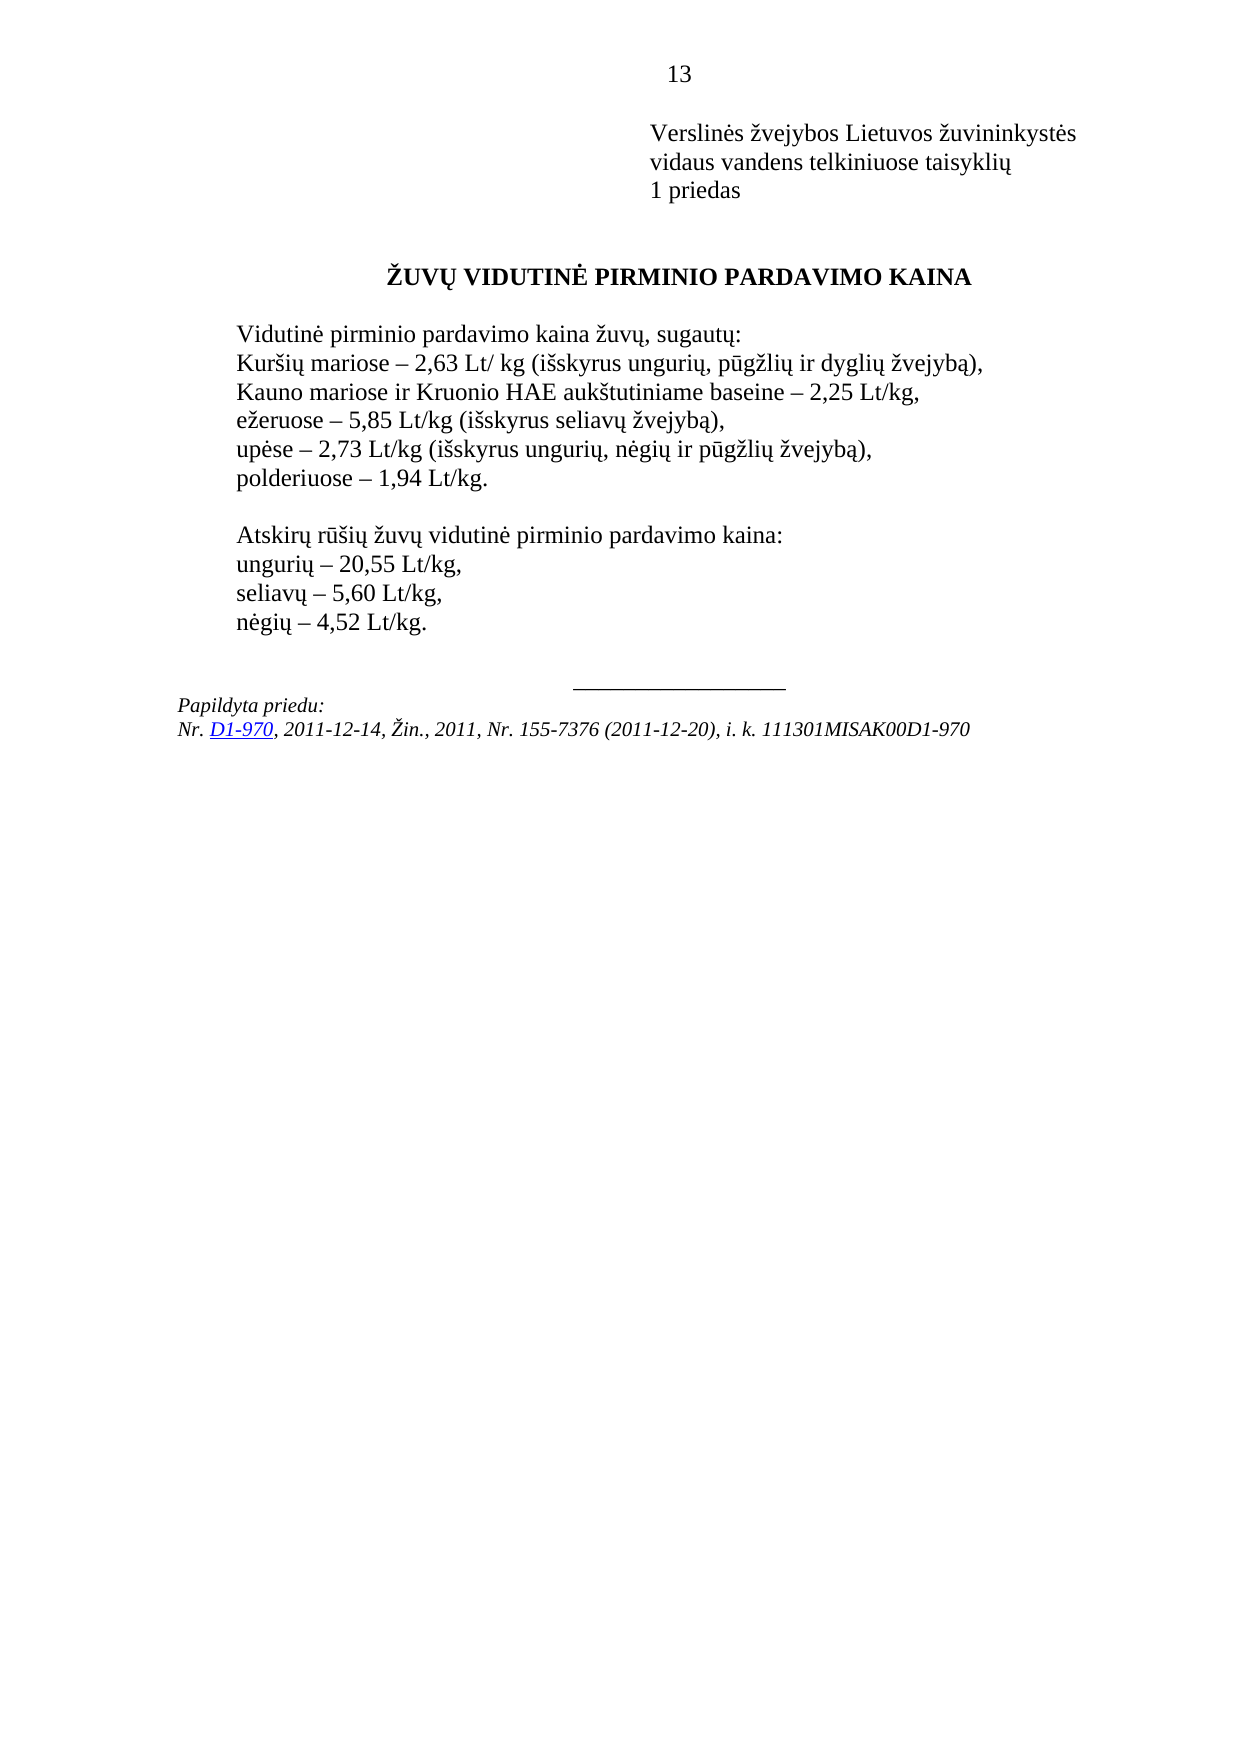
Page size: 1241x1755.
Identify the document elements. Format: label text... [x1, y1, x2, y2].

text vidaus vandens telkiniuose taisyklių [649, 147, 1181, 176]
text polderiuose – 1,94 Lt/kg. [177, 463, 1181, 492]
text Papildyta priedu: [177, 693, 1181, 717]
text ežeruose – 5,85 Lt/kg (išskyrus seliavų žvejybą), [177, 406, 1181, 434]
text seliavų – 5,60 Lt/kg, [177, 578, 1181, 607]
text _________________ [177, 664, 1181, 693]
text Kauno mariose ir Kruonio HAE aukštutiniame baseine – 2,25 Lt/kg, [177, 377, 1181, 406]
text Nr. D1-970, 2011-12-14, Žin., 2011, Nr. 155-7376 (2011-12-20), i. k. 111301MISAK00D1-970 [177, 717, 1181, 741]
text Vidutinė pirminio pardavimo kaina žuvų, sugautų: [177, 319, 1181, 348]
text Verslinės žvejybos Lietuvos žuvininkystės [649, 118, 1181, 147]
text ŽUVŲ VIDUTINĖ PIRMINIO PARDAVIMO KAINA [177, 262, 1181, 291]
text Kuršių mariose – 2,63 Lt/ kg (išskyrus ungurių, pūgžlių ir dyglių žvejybą), [177, 348, 1181, 377]
text Atskirų rūšių žuvų vidutinė pirminio pardavimo kaina: [177, 521, 1181, 549]
text 1 priedas [649, 176, 1181, 204]
text upėse – 2,73 Lt/kg (išskyrus ungurių, nėgių ir pūgžlių žvejybą), [177, 434, 1181, 463]
text nėgių – 4,52 Lt/kg. [177, 607, 1181, 636]
text ungurių – 20,55 Lt/kg, [177, 549, 1181, 578]
